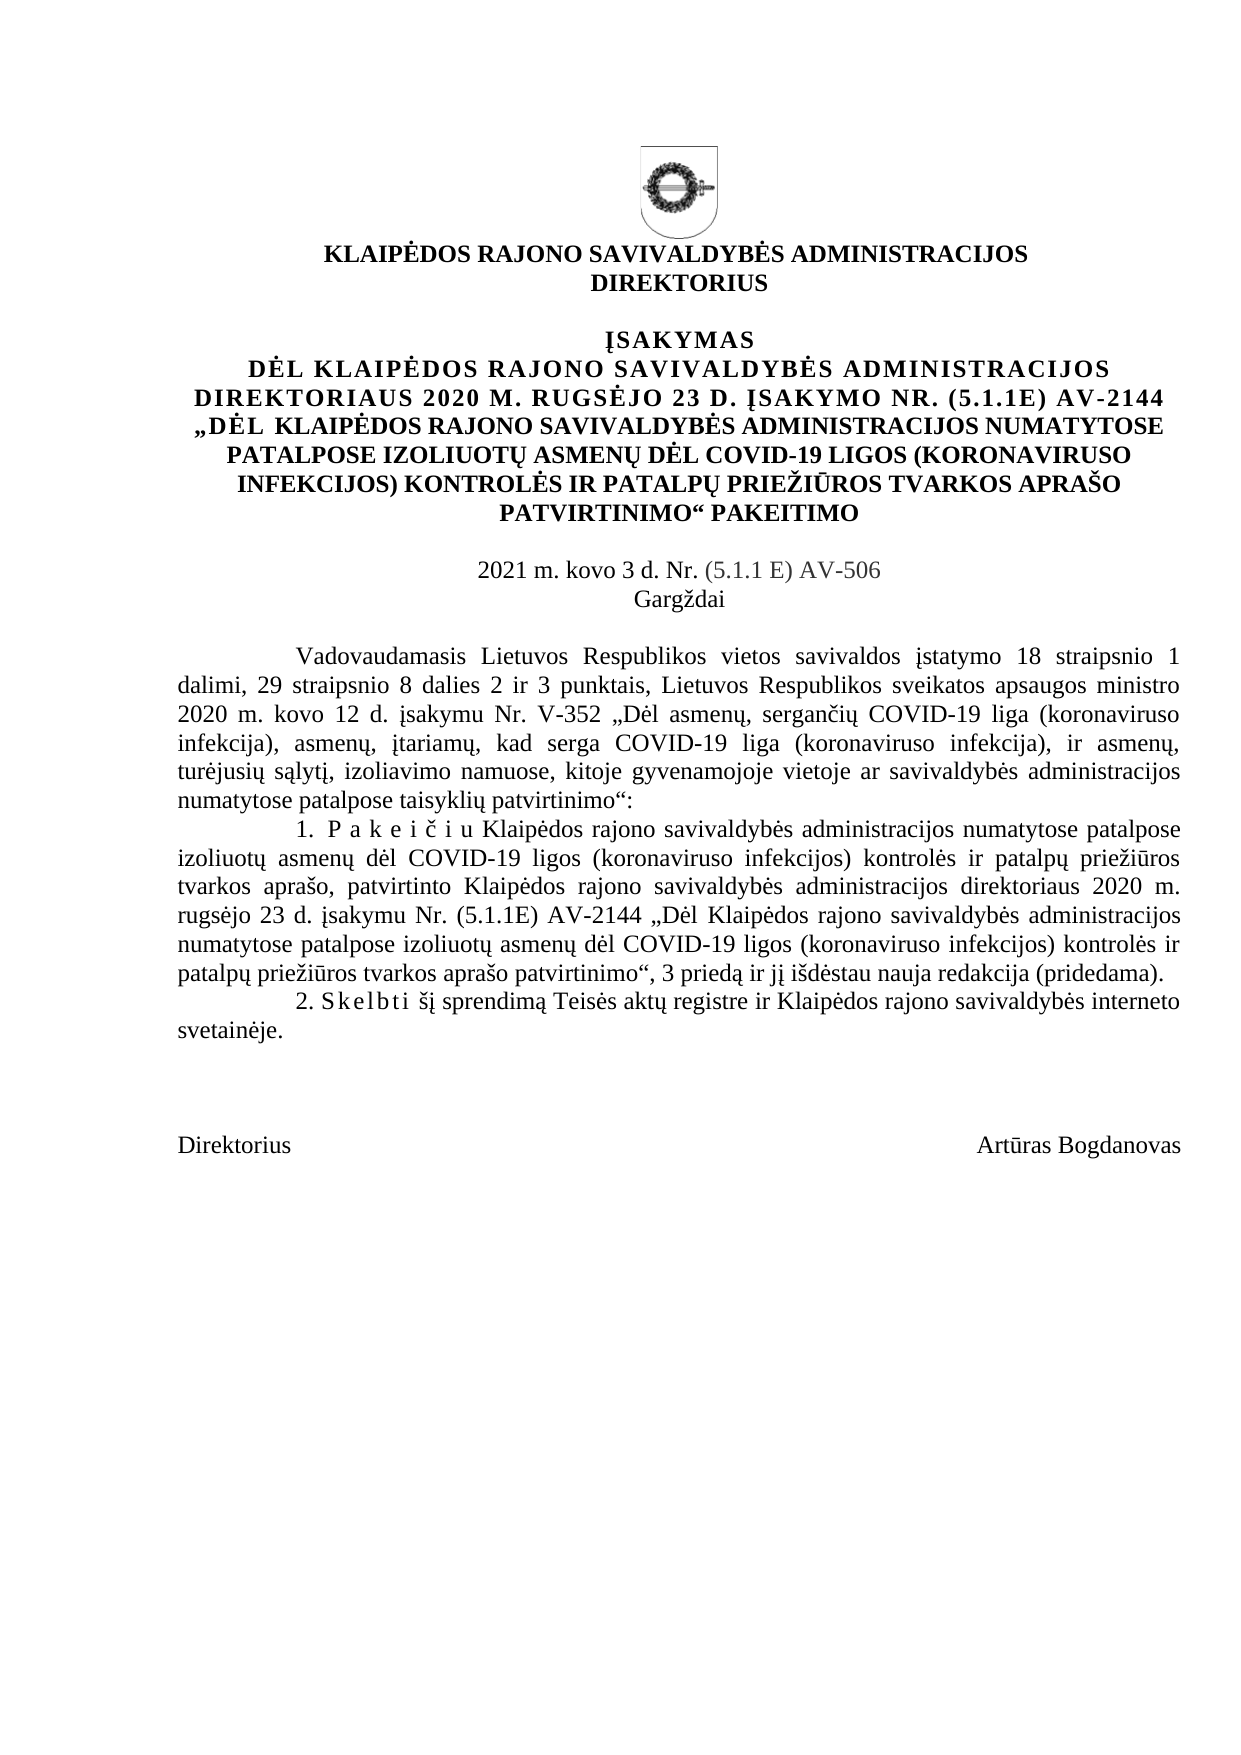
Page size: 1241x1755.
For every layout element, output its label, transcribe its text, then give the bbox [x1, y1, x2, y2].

text Vadovaudamasis Lietuvos Respublikos vietos savivaldos įstatymo 18 straipsnio 1 dalimi, 29 straipsnio 8 dalies 2 ir 3 punktais, Lietuvos Respublikos sveikatos apsaugos ministro 2020 m. kovo 12 d. įsakymu Nr. V-352 „Dėl asmenų, sergančių COVID-19 liga (koronaviruso infekcija), asmenų, įtariamų, kad serga COVID-19 liga (koronaviruso infekcija), ir asmenų, turėjusių sąlytį, izoliavimo namuose, kitoje gyvenamojoje vietoje ar savivaldybės administracijos numatytose patalpose taisyklių patvirtinimo“: [177, 641, 1181, 814]
text Direktorius Artūras Bogdanovas [177, 1130, 1181, 1159]
text 2021 m. kovo 3 d. Nr. (5.1.1 E) AV-506 Gargždai [177, 555, 1181, 613]
text 2. Skelbti šį sprendimą Teisės aktų registre ir Klaipėdos rajono savivaldybės interneto svetainėje. [177, 986, 1181, 1044]
text 1. P a k e i č i u Klaipėdos rajono savivaldybės administracijos numatytose patalpose izoliuotų asmenų dėl COVID-19 ligos (koronaviruso infekcijos) kontrolės ir patalpų priežiūros tvarkos aprašo, patvirtinto Klaipėdos rajono savivaldybės administracijos direktoriaus 2020 m. rugsėjo 23 d. įsakymu Nr. (5.1.1E) AV-2144 „Dėl Klaipėdos rajono savivaldybės administracijos numatytose patalpose izoliuotų asmenų dėl COVID-19 ligos (koronaviruso infekcijos) kontrolės ir patalpų priežiūros tvarkos aprašo patvirtinimo“, 3 priedą ir jį išdėstau nauja redakcija (pridedama). [177, 814, 1181, 986]
text KLAIPĖDOS RAJONO SAVIVALDYBĖS ADMINISTRACIJOS [177, 239, 1181, 268]
text ĮSAKYMAS [177, 325, 1181, 354]
text DĖL KLAIPĖDOS RAJONO SAVIVALDYBĖS ADMINISTRACIJOS DIREKTORIAUS 2020 M. RUGSĖJO 23 D. ĮSAKYMO NR. (5.1.1E) AV-2144 „DĖL KLAIPĖDOS RAJONO SAVIVALDYBĖS ADMINISTRACIJOS NUMATYTOSE PATALPOSE IZOLIUOTŲ ASMENŲ DĖL COVID-19 LIGOS (KORONAVIRUSO INFEKCIJOS) KONTROLĖS IR PATALPŲ PRIEŽIŪROS TVARKOS APRAŠO [177, 354, 1181, 498]
text DIREKTORIUS [177, 268, 1181, 296]
text PATVIRTINIMO“ PAKEITIMO [177, 498, 1181, 526]
